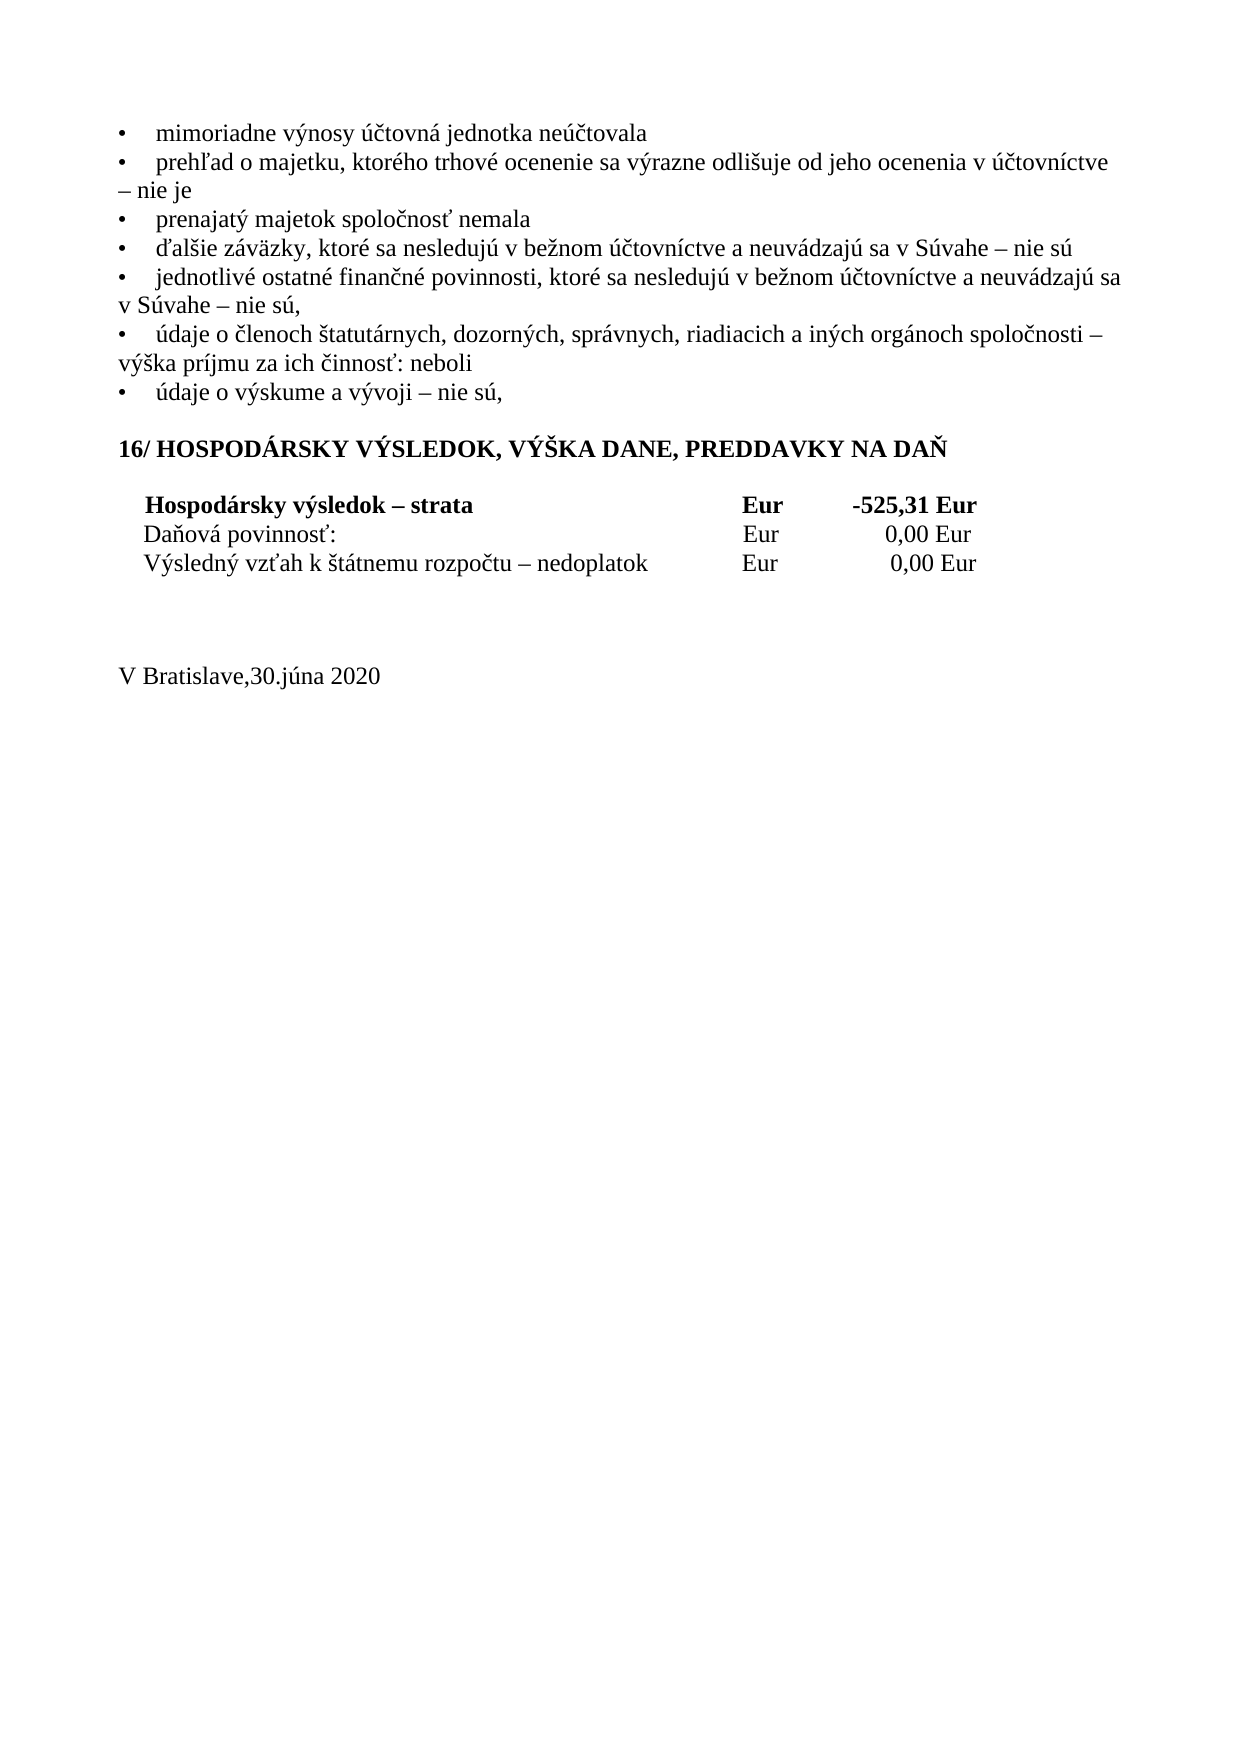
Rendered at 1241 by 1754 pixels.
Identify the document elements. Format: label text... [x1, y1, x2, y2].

list ďalšie záväzky, ktoré sa nesledujú v bežnom účtovníctve a neuvádzajú sa v Súvahe – nie sú [81, 233, 1122, 262]
text Výsledný vzťah k štátnemu rozpočtu – nedoplatok Eur 0,00 Eur [118, 548, 1122, 577]
text Daňová povinnosť: Eur 0,00 Eur [118, 519, 1122, 548]
text Hospodársky výsledok – strata Eur -525,31 Eur [118, 490, 1122, 519]
text 16/ HOSPODÁRSKY VÝSLEDOK, VÝŠKA DANE, PREDDAVKY NA DAŇ [118, 434, 1122, 462]
list údaje o členoch štatutárnych, dozorných, správnych, riadiacich a iných orgánoch spoločnosti – výška príjmu za ich činnosť: neboli [81, 319, 1122, 377]
list prehľad o majetku, ktorého trhové ocenenie sa výrazne odlišuje od jeho ocenenia v účtovníctve – nie je [81, 147, 1122, 204]
list jednotlivé ostatné finančné povinnosti, ktoré sa nesledujú v bežnom účtovníctve a neuvádzajú sa v Súvahe – nie sú, [81, 262, 1122, 319]
list prenajatý majetok spoločnosť nemala [81, 204, 1122, 233]
list mimoriadne výnosy účtovná jednotka neúčtovala [81, 118, 1122, 147]
text V Bratislave,30.júna 2020 [118, 661, 1122, 689]
list údaje o výskume a vývoji – nie sú, [81, 377, 1122, 406]
